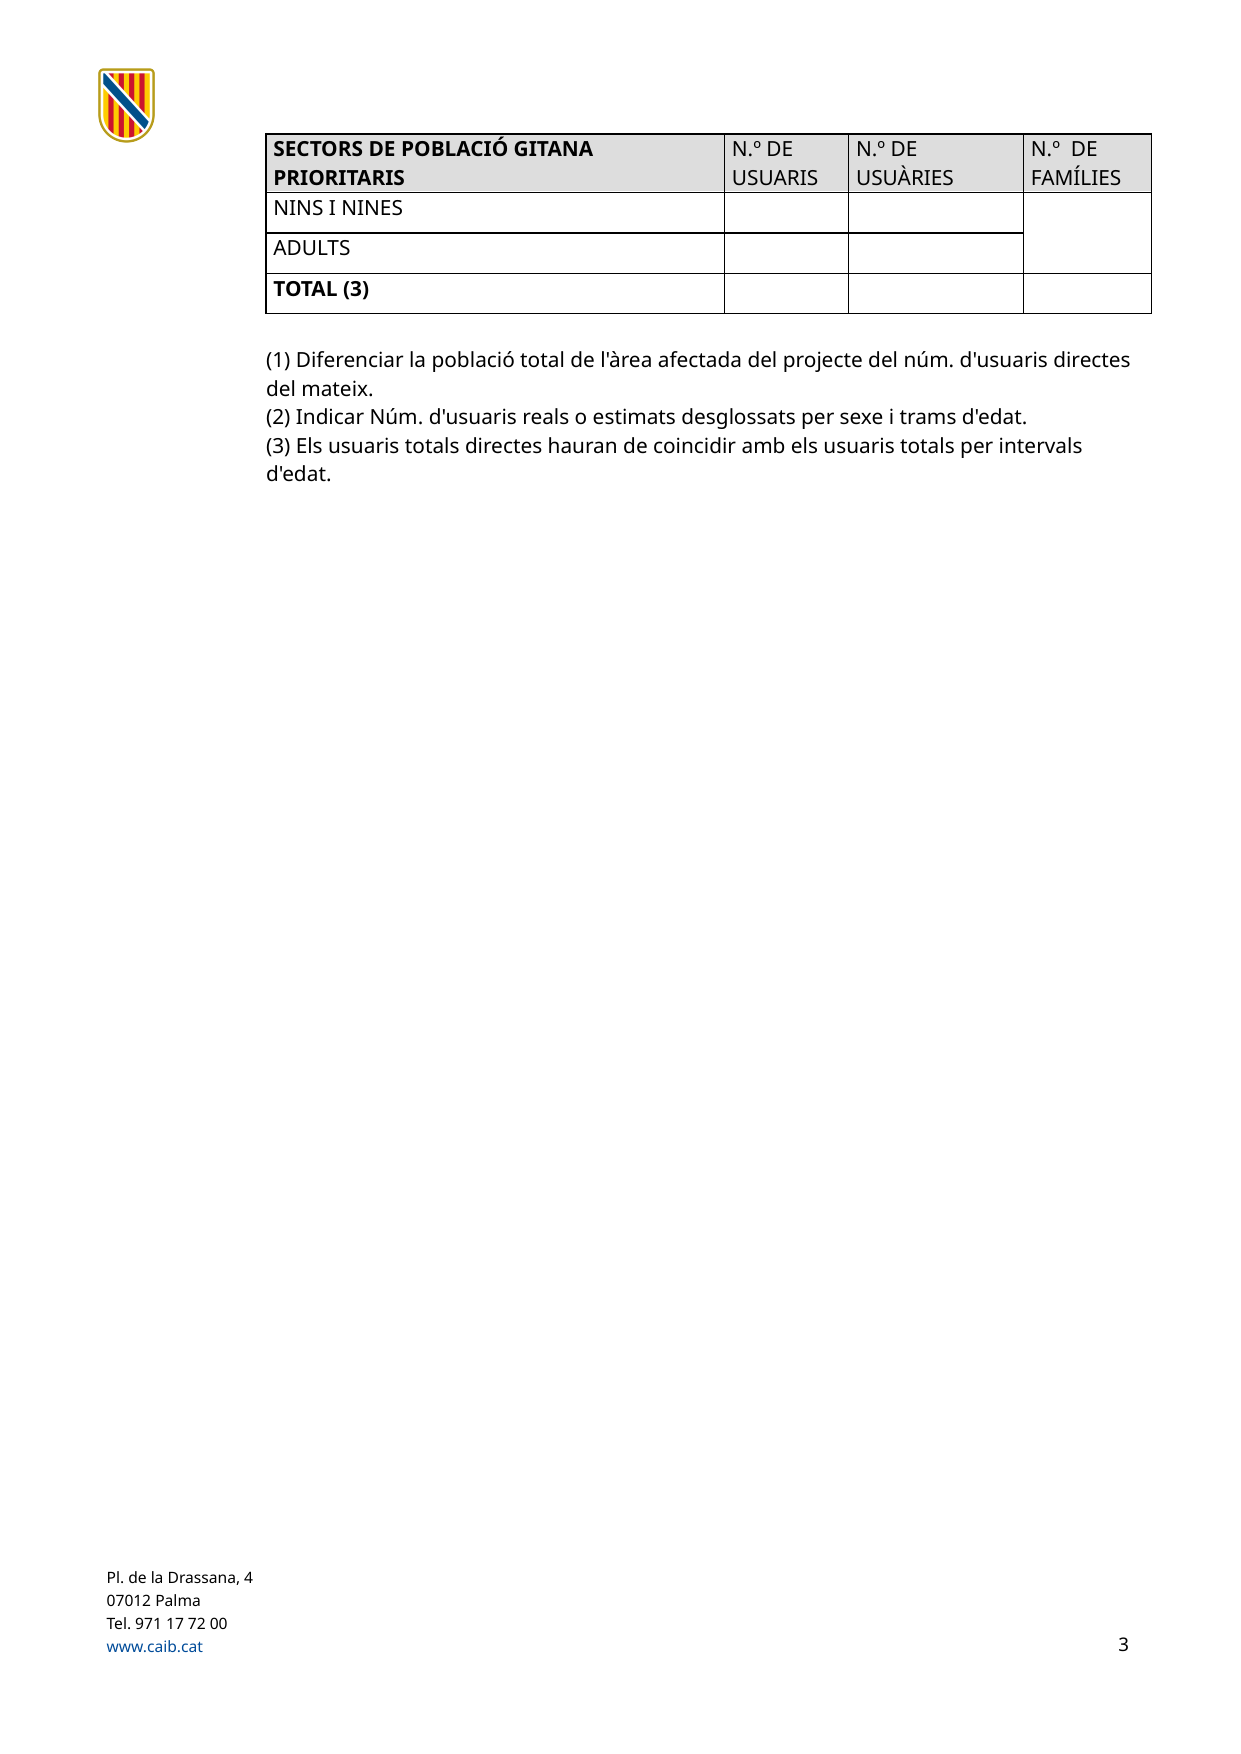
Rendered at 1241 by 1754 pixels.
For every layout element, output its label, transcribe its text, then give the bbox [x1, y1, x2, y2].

text (2) Indicar Núm. d'usuaris reals o estimats desglossats per sexe i trams d'edat. [266, 402, 1152, 431]
text (1) Diferenciar la població total de l'àrea afectada del projecte del núm. d'usuaris directes del mateix. [266, 346, 1152, 402]
table_cell [849, 234, 1023, 273]
table_cell N.º DE USUÀRIES [849, 135, 1023, 191]
table_cell [725, 193, 848, 232]
table_cell [1024, 274, 1151, 313]
table_cell SECTORS DE POBLACIÓ GITANA PRIORITARIS [267, 135, 724, 191]
table_cell [849, 274, 1023, 313]
table_cell NINS I NINES [267, 193, 724, 232]
table_cell [725, 274, 848, 313]
text (3) Els usuaris totals directes hauran de coincidir amb els usuaris totals per intervals d'edat. [266, 431, 1152, 488]
table_cell [725, 234, 848, 273]
table_cell TOTAL (3) [267, 274, 724, 313]
picture [80, 40, 173, 171]
table_cell [849, 193, 1023, 232]
table_cell ADULTS [267, 234, 724, 273]
table_cell N.º DE USUARIS [725, 135, 848, 191]
table_cell N.º DE FAMÍLIES [1024, 135, 1151, 191]
table_cell [1024, 193, 1151, 273]
